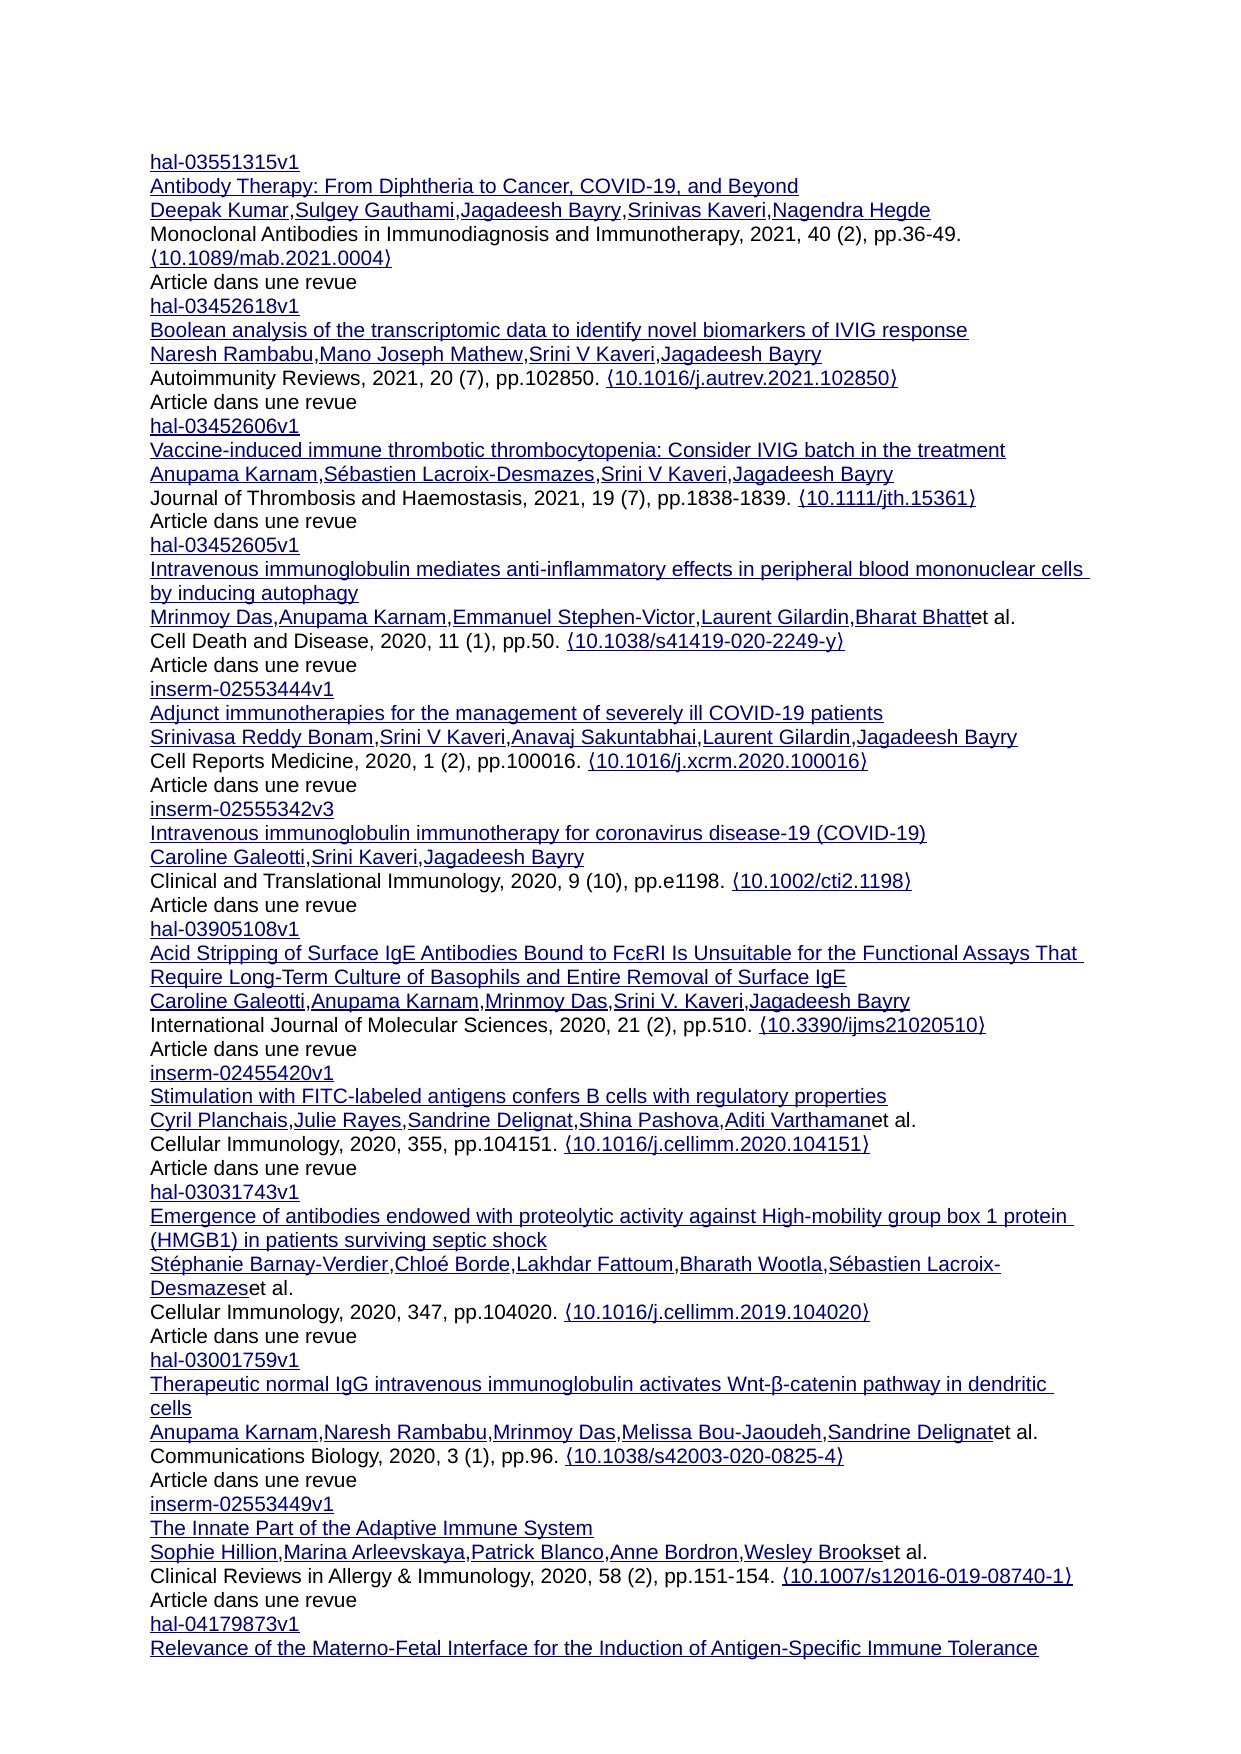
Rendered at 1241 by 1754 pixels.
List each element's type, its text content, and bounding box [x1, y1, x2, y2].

table_cell Adjunct immunotherapies for the management of severely ill COVID-19 patients Srinivasa Reddy Bonam,Srini V Kaveri,Anavaj Sakuntabhai,Laurent Gilardin,Jagadeesh Bayry Cell Reports Medicine, 2020, 1 (2), pp.100016. ⟨10.1016/j.xcrm.2020.100016⟩ Article dans une revue inserm-02555342v3 [150, 701, 1090, 821]
table_cell Stimulation with FITC-labeled antigens confers B cells with regulatory properties Cyril Planchais,Julie Rayes,Sandrine Delignat,Shina Pashova,Aditi Varthamanet al. Cellular Immunology, 2020, 355, pp.104151. ⟨10.1016/j.cellimm.2020.104151⟩ Article dans une revue hal-03031743v1 [150, 1084, 1090, 1204]
table_cell Boolean analysis of the transcriptomic data to identify novel biomarkers of IVIG response Naresh Rambabu,Mano Joseph Mathew,Srini V Kaveri,Jagadeesh Bayry Autoimmunity Reviews, 2021, 20 (7), pp.102850. ⟨10.1016/j.autrev.2021.102850⟩ Article dans une revue hal-03452606v1 [150, 318, 1090, 437]
table_cell Relevance of the Materno-Fetal Interface for the Induction of Antigen-Specific Immune Tolerance [150, 1635, 1090, 1659]
table_cell Therapeutic normal IgG intravenous immunoglobulin activates Wnt-β-catenin pathway in dendritic cells Anupama Karnam,Naresh Rambabu,Mrinmoy Das,Melissa Bou-Jaoudeh,Sandrine Delignatet al. Communications Biology, 2020, 3 (1), pp.96. ⟨10.1038/s42003-020-0825-4⟩ Article dans une revue inserm-02553449v1 [150, 1372, 1090, 1516]
table_cell by inducing autophagy Mrinmoy Das,Anupama Karnam,Emmanuel Stephen-Victor,Laurent Gilardin,Bharat Bhattet al. Cell Death and Disease, 2020, 11 (1), pp.50. ⟨10.1038/s41419-020-2249-y⟩ Article dans une revue inserm-02553444v1 [150, 579, 1090, 701]
table_cell Vaccine-induced immune thrombotic thrombocytopenia: Consider IVIG batch in the treatment Anupama Karnam,Sébastien Lacroix-Desmazes,Srini V Kaveri,Jagadeesh Bayry Journal of Thrombosis and Haemostasis, 2021, 19 (7), pp.1838-1839. ⟨10.1111/jth.15361⟩ Article dans une revue hal-03452605v1 [150, 438, 1090, 557]
table_cell hal-03551315v1 [150, 150, 1090, 174]
table_cell Intravenous immunoglobulin mediates anti-inflammatory effects in peripheral blood mononuclear cells [150, 557, 1090, 578]
table_cell The Innate Part of the Adaptive Immune System Sophie Hillion,Marina Arleevskaya,Patrick Blanco,Anne Bordron,Wesley Brookset al. Clinical Reviews in Allergy & Immunology, 2020, 58 (2), pp.151-154. ⟨10.1007/s12016-019-08740-1⟩ Article dans une revue hal-04179873v1 [150, 1516, 1090, 1635]
table_cell Antibody Therapy: From Diphtheria to Cancer, COVID-19, and Beyond Deepak Kumar,Sulgey Gauthami,Jagadeesh Bayry,Srinivas Kaveri,Nagendra Hegde Monoclonal Antibodies in Immunodiagnosis and Immunotherapy, 2021, 40 (2), pp.36-49. ⟨10.1089/mab.2021.0004⟩ Article dans une revue hal-03452618v1 [150, 174, 1090, 318]
table_cell Acid Stripping of Surface IgE Antibodies Bound to FcεRI Is Unsuitable for the Functional Assays That Require Long-Term Culture of Basophils and Entire Removal of Surface IgE Caroline Galeotti,Anupama Karnam,Mrinmoy Das,Srini V. Kaveri,Jagadeesh Bayry International Journal of Molecular Sciences, 2020, 21 (2), pp.510. ⟨10.3390/ijms21020510⟩ Article dans une revue inserm-02455420v1 [150, 941, 1090, 1084]
table_cell Emergence of antibodies endowed with proteolytic activity against High-mobility group box 1 protein (HMGB1) in patients surviving septic shock Stéphanie Barnay-Verdier,Chloé Borde,Lakhdar Fattoum,Bharath Wootla,Sébastien Lacroix-Desmazeset al. Cellular Immunology, 2020, 347, pp.104020. ⟨10.1016/j.cellimm.2019.104020⟩ Article dans une revue hal-03001759v1 [150, 1204, 1090, 1372]
table_cell Intravenous immunoglobulin immunotherapy for coronavirus disease‐19 (COVID‐19) Caroline Galeotti,Srini Kaveri,Jagadeesh Bayry Clinical and Translational Immunology, 2020, 9 (10), pp.e1198. ⟨10.1002/cti2.1198⟩ Article dans une revue hal-03905108v1 [150, 821, 1090, 941]
